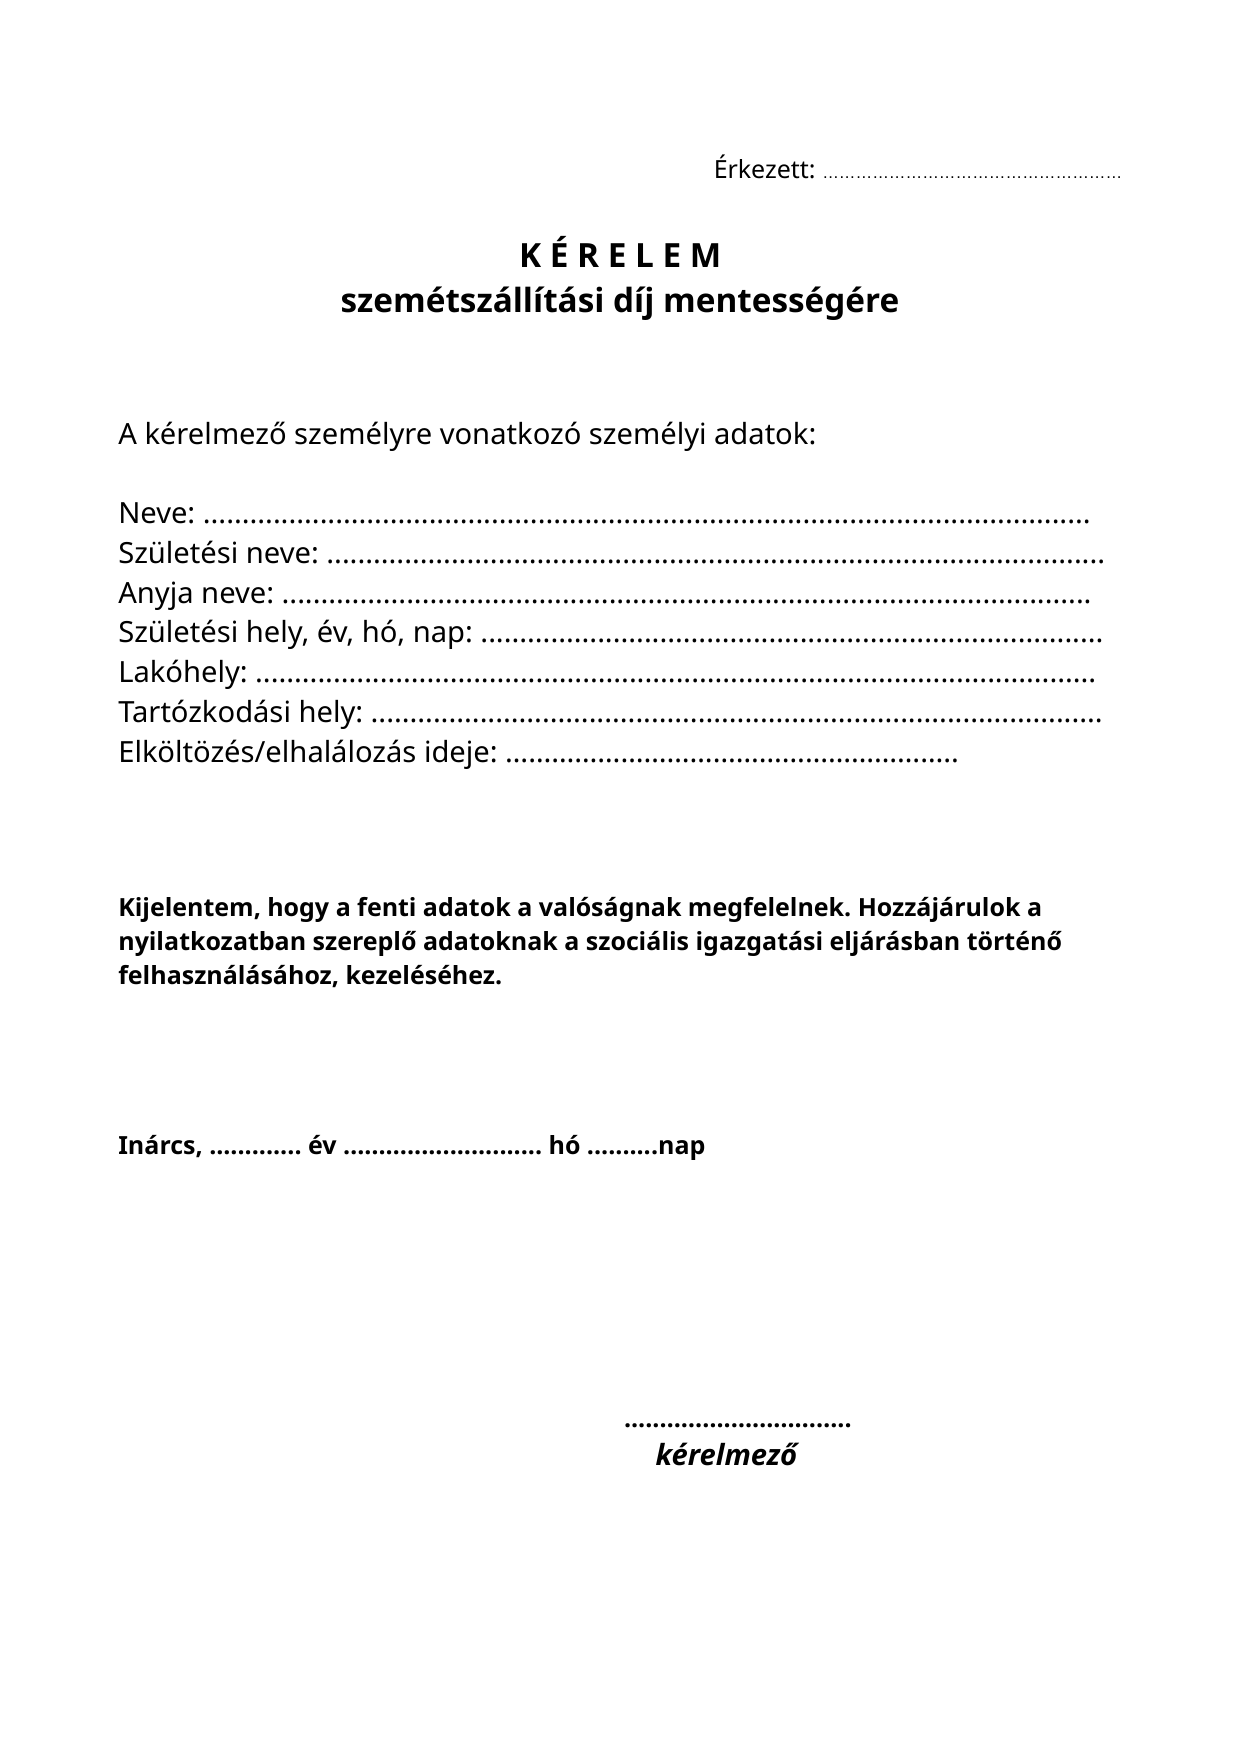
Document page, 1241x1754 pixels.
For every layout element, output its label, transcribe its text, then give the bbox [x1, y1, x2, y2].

text felhasználásához, kezeléséhez. [118, 958, 1122, 992]
text K É R E L E M [118, 232, 1122, 277]
text A kérelmező személyre vonatkozó személyi adatok: [118, 413, 1122, 453]
text Születési neve: .................................................................................................... [118, 532, 1122, 572]
text nyilatkozatban szereplő adatoknak a szociális igazgatási eljárásban történő [118, 924, 1122, 958]
text Elköltözés/elhalálozás ideje: ………………………………………………….. [118, 731, 1122, 771]
text Anyja neve: ........................................................................................................ [118, 572, 1122, 612]
text Érkezett: ……………………………………………… [118, 152, 1122, 186]
text .....……….…………….. [118, 1401, 1122, 1434]
text Tartózkodási hely: .............................................................................................. [118, 691, 1122, 731]
text Kijelentem, hogy a fenti adatok a valóságnak megfelelnek. Hozzájárulok a [118, 889, 1122, 924]
text szemétszállítási díj mentességére [118, 277, 1122, 322]
text kérelmező [118, 1434, 1122, 1474]
text Lakóhely: ............................................................................................................ [118, 651, 1122, 691]
text Neve: .................................................................................................................. [118, 493, 1122, 532]
text Születési hely, év, hó, nap: ................................................................................ [118, 612, 1122, 651]
text Inárcs, ............. év ………................... hó ..........nap [118, 1128, 1122, 1162]
